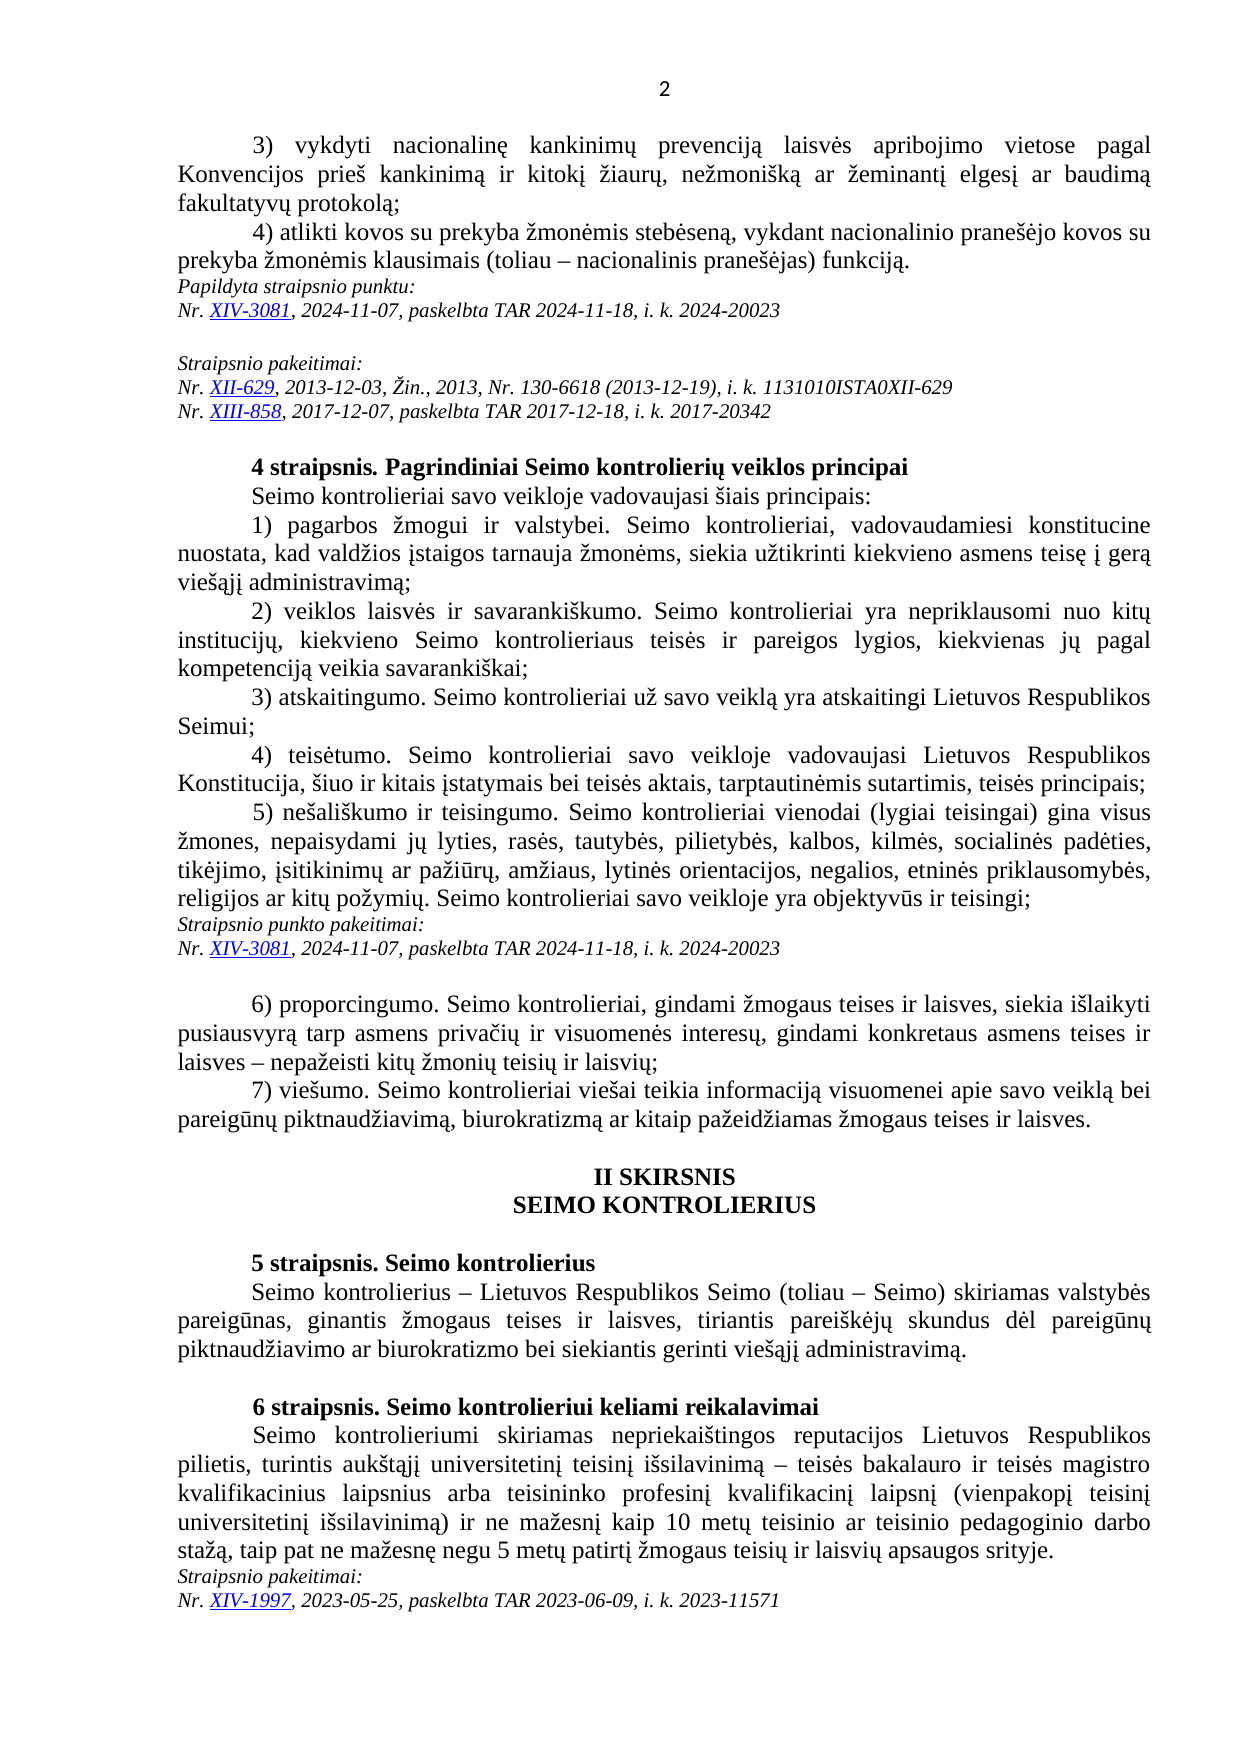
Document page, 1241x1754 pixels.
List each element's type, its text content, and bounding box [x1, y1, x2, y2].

text SEIMO KONTROLIERIUS [177, 1190, 1152, 1219]
text Straipsnio pakeitimai: [177, 351, 1152, 375]
text 1) pagarbos žmogui ir valstybei. Seimo kontrolieriai, vadovaudamiesi konstitucine nuostata, kad valdžios įstaigos tarnauja žmonėms, siekia užtikrinti kiekvieno asmens teisę į gerą viešąjį administravimą; [177, 510, 1152, 596]
text Straipsnio pakeitimai: [177, 1564, 1152, 1588]
text 6) proporcingumo. Seimo kontrolieriai, gindami žmogaus teises ir laisves, siekia išlaikyti pusiausvyrą tarp asmens privačių ir visuomenės interesų, gindami konkretaus asmens teises ir laisves – nepažeisti kitų žmonių teisių ir laisvių; [177, 989, 1152, 1075]
text Nr. XIV-1997, 2023-05-25, paskelbta TAR 2023-06-09, i. k. 2023-11571 [177, 1588, 1152, 1612]
text Nr. XIV-3081, 2024-11-07, paskelbta TAR 2024-11-18, i. k. 2024-20023 [177, 298, 1152, 322]
text Seimo kontrolieriai savo veikloje vadovaujasi šiais principais: [177, 481, 1152, 510]
text 3) atskaitingumo. Seimo kontrolieriai už savo veiklą yra atskaitingi Lietuvos Respublikos Seimui; [177, 682, 1152, 740]
text 2) veiklos laisvės ir savarankiškumo. Seimo kontrolieriai yra nepriklausomi nuo kitų institucijų, kiekvieno Seimo kontrolieriaus teisės ir pareigos lygios, kiekvienas jų pagal kompetenciją veikia savarankiškai; [177, 596, 1152, 682]
text 3) vykdyti nacionalinę kankinimų prevenciją laisvės apribojimo vietose pagal Konvencijos prieš kankinimą ir kitokį žiaurų, nežmonišką ar žeminantį elgesį ar baudimą fakultatyvų protokolą; [177, 131, 1152, 217]
text 4) atlikti kovos su prekyba žmonėmis stebėseną, vykdant nacionalinio pranešėjo kovos su prekyba žmonėmis klausimais (toliau – nacionalinis pranešėjas) funkciją. [177, 217, 1152, 274]
text Nr. XII-629, 2013-12-03, Žin., 2013, Nr. 130-6618 (2013-12-19), i. k. 1131010ISTA0XII-629 [177, 375, 1152, 399]
text 5 straipsnis. Seimo kontrolierius [177, 1248, 1152, 1277]
text 4 straipsnis. Pagrindiniai Seimo kontrolierių veiklos principai [177, 452, 1152, 481]
text II SKIRSNIS [177, 1162, 1152, 1190]
text Nr. XIII-858, 2017-12-07, paskelbta TAR 2017-12-18, i. k. 2017-20342 [177, 399, 1152, 423]
text 7) viešumo. Seimo kontrolieriai viešai teikia informaciją visuomenei apie savo veiklą bei pareigūnų piktnaudžiavimą, biurokratizmą ar kitaip pažeidžiamas žmogaus teises ir laisves. [177, 1075, 1152, 1133]
text 5) nešališkumo ir teisingumo. Seimo kontrolieriai vienodai (lygiai teisingai) gina visus žmones, nepaisydami jų lyties, rasės, tautybės, pilietybės, kalbos, kilmės, socialinės padėties, tikėjimo, įsitikinimų ar pažiūrų, amžiaus, lytinės orientacijos, negalios, etninės priklausomybės, religijos ar kitų požymių. Seimo kontrolieriai savo veikloje yra objektyvūs ir teisingi; [177, 797, 1152, 912]
text Nr. XIV-3081, 2024-11-07, paskelbta TAR 2024-11-18, i. k. 2024-20023 [177, 936, 1152, 960]
text 6 straipsnis. Seimo kontrolieriui keliami reikalavimai [177, 1392, 1152, 1420]
text 4) teisėtumo. Seimo kontrolieriai savo veikloje vadovaujasi Lietuvos Respublikos Konstitucija, šiuo ir kitais įstatymais bei teisės aktais, tarptautinėmis sutartimis, teisės principais; [177, 740, 1152, 797]
text Seimo kontrolierius – Lietuvos Respublikos Seimo (toliau – Seimo) skiriamas valstybės pareigūnas, ginantis žmogaus teises ir laisves, tiriantis pareiškėjų skundus dėl pareigūnų piktnaudžiavimo ar biurokratizmo bei siekiantis gerinti viešąjį administravimą. [177, 1277, 1152, 1363]
text Seimo kontrolieriumi skiriamas nepriekaištingos reputacijos Lietuvos Respublikos pilietis, turintis aukštąjį universitetinį teisinį išsilavinimą – teisės bakalauro ir teisės magistro kvalifikacinius laipsnius arba teisininko profesinį kvalifikacinį laipsnį (vienpakopį teisinį universitetinį išsilavinimą) ir ne mažesnį kaip 10 metų teisinio ar teisinio pedagoginio darbo stažą, taip pat ne mažesnę negu 5 metų patirtį žmogaus teisių ir laisvių apsaugos srityje. [177, 1420, 1152, 1564]
text Straipsnio punkto pakeitimai: [177, 912, 1152, 936]
text Papildyta straipsnio punktu: [177, 274, 1152, 298]
